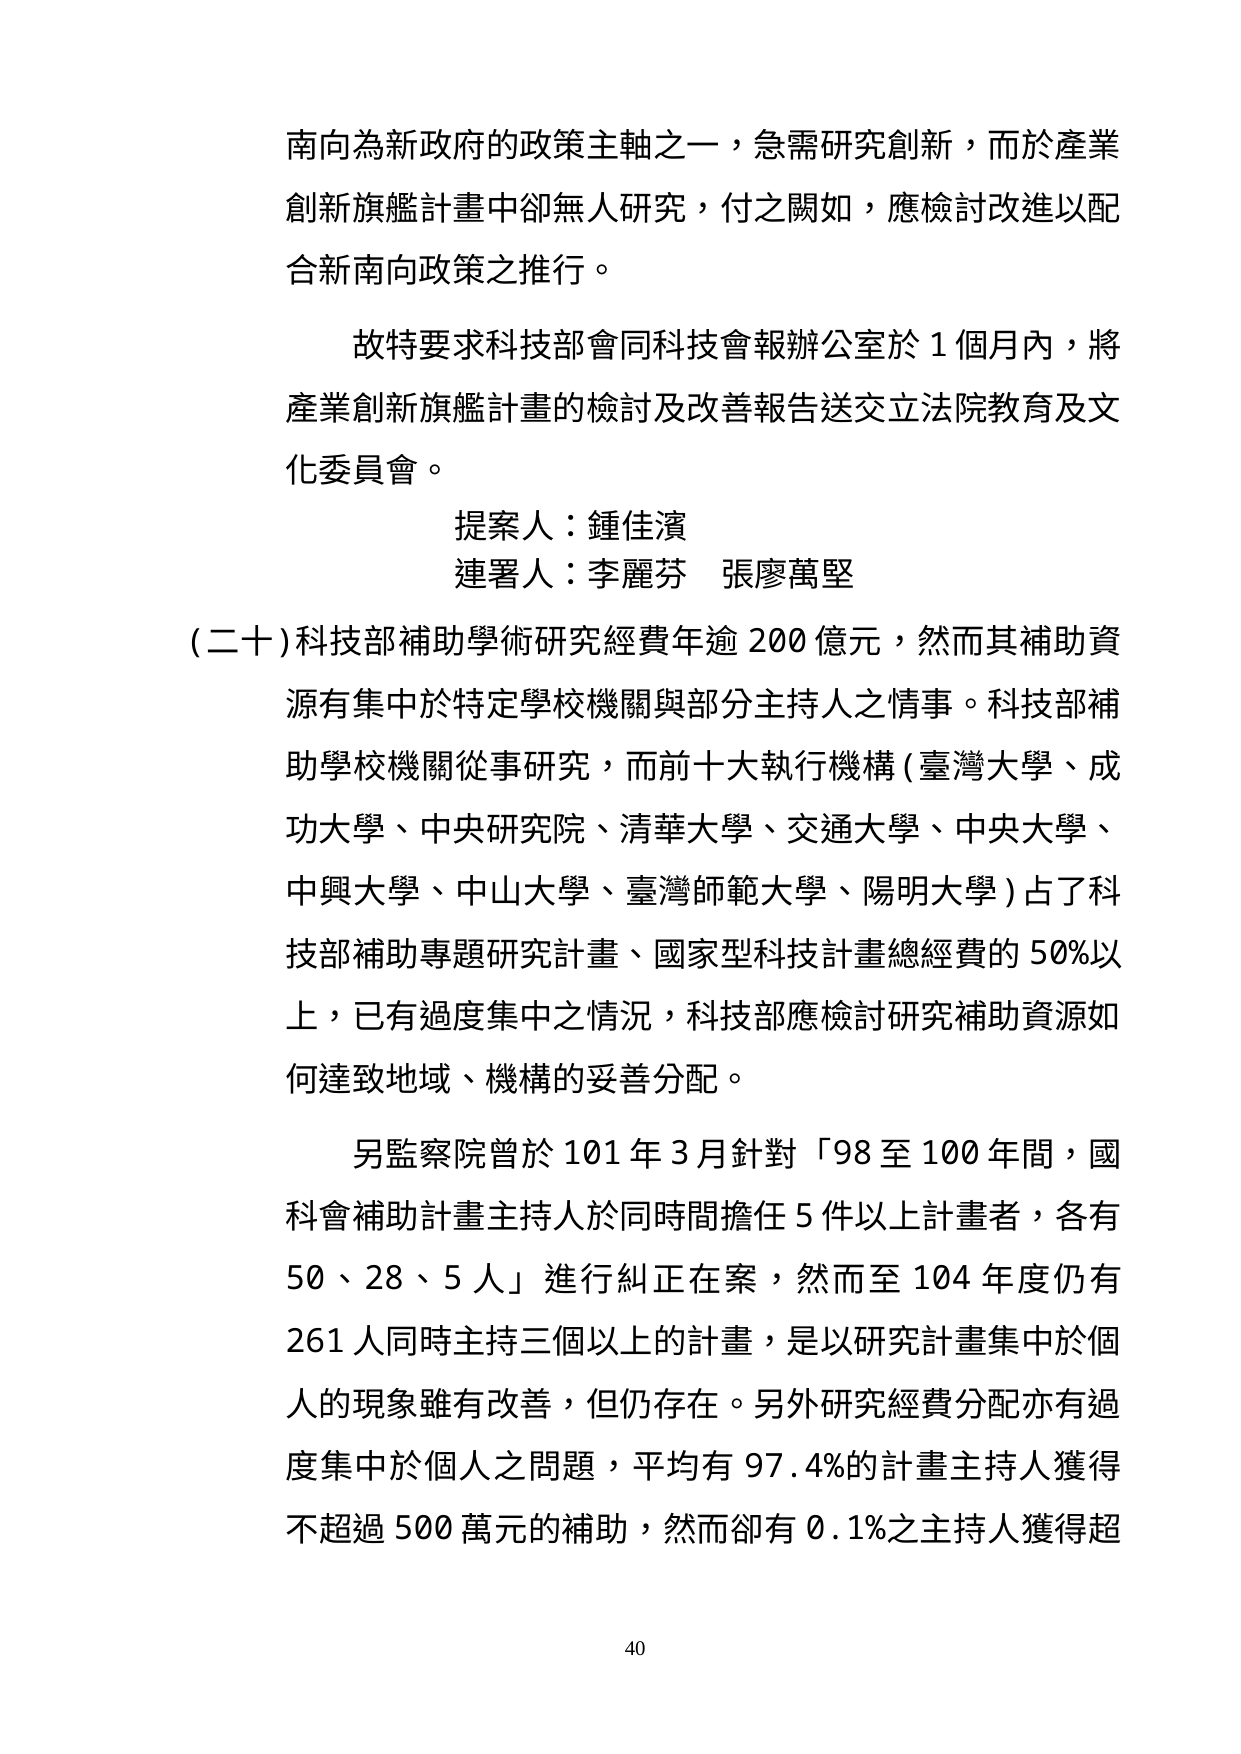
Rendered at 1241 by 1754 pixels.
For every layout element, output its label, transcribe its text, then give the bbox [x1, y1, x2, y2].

text (二十)科技部補助學術研究經費年逾200億元，然而其補助資源有集中於特定學校機關與部分主持人之情事。科技部補助學校機關從事研究，而前十大執行機構(臺灣大學、成功大學、中央研究院、清華大學、交通大學、中央大學、中興大學、中山大學、臺灣師範大學、陽明大學)占了科技部補助專題研究計畫、國家型科技計畫總經費的50%以上，已有過度集中之情況，科技部應檢討研究補助資源如何達致地域、機構的妥善分配。 [185, 608, 1122, 1108]
text 提案人：鍾佳濱 [148, 500, 1122, 548]
text 故特要求科技部會同科技會報辦公室於1個月內，將產業創新旗艦計畫的檢討及改善報告送交立法院教育及文化委員會。 [285, 312, 1122, 500]
text 另監察院曾於101年3月針對「98至100年間，國科會補助計畫主持人於同時間擔任5件以上計畫者，各有50、28、5人」進行糾正在案，然而至104年度仍有261人同時主持三個以上的計畫，是以研究計畫集中於個人的現象雖有改善，但仍存在。另外研究經費分配亦有過度集中於個人之問題，平均有97.4%的計畫主持人獲得不超過500萬元的補助，然而卻有0.1%之主持人獲得超 [285, 1121, 1122, 1558]
text 連署人：李麗芬 張廖萬堅 [148, 548, 1122, 596]
text 南向為新政府的政策主軸之一，急需研究創新，而於產業創新旗艦計畫中卻無人研究，付之闕如，應檢討改進以配合新南向政策之推行。 [285, 112, 1122, 300]
